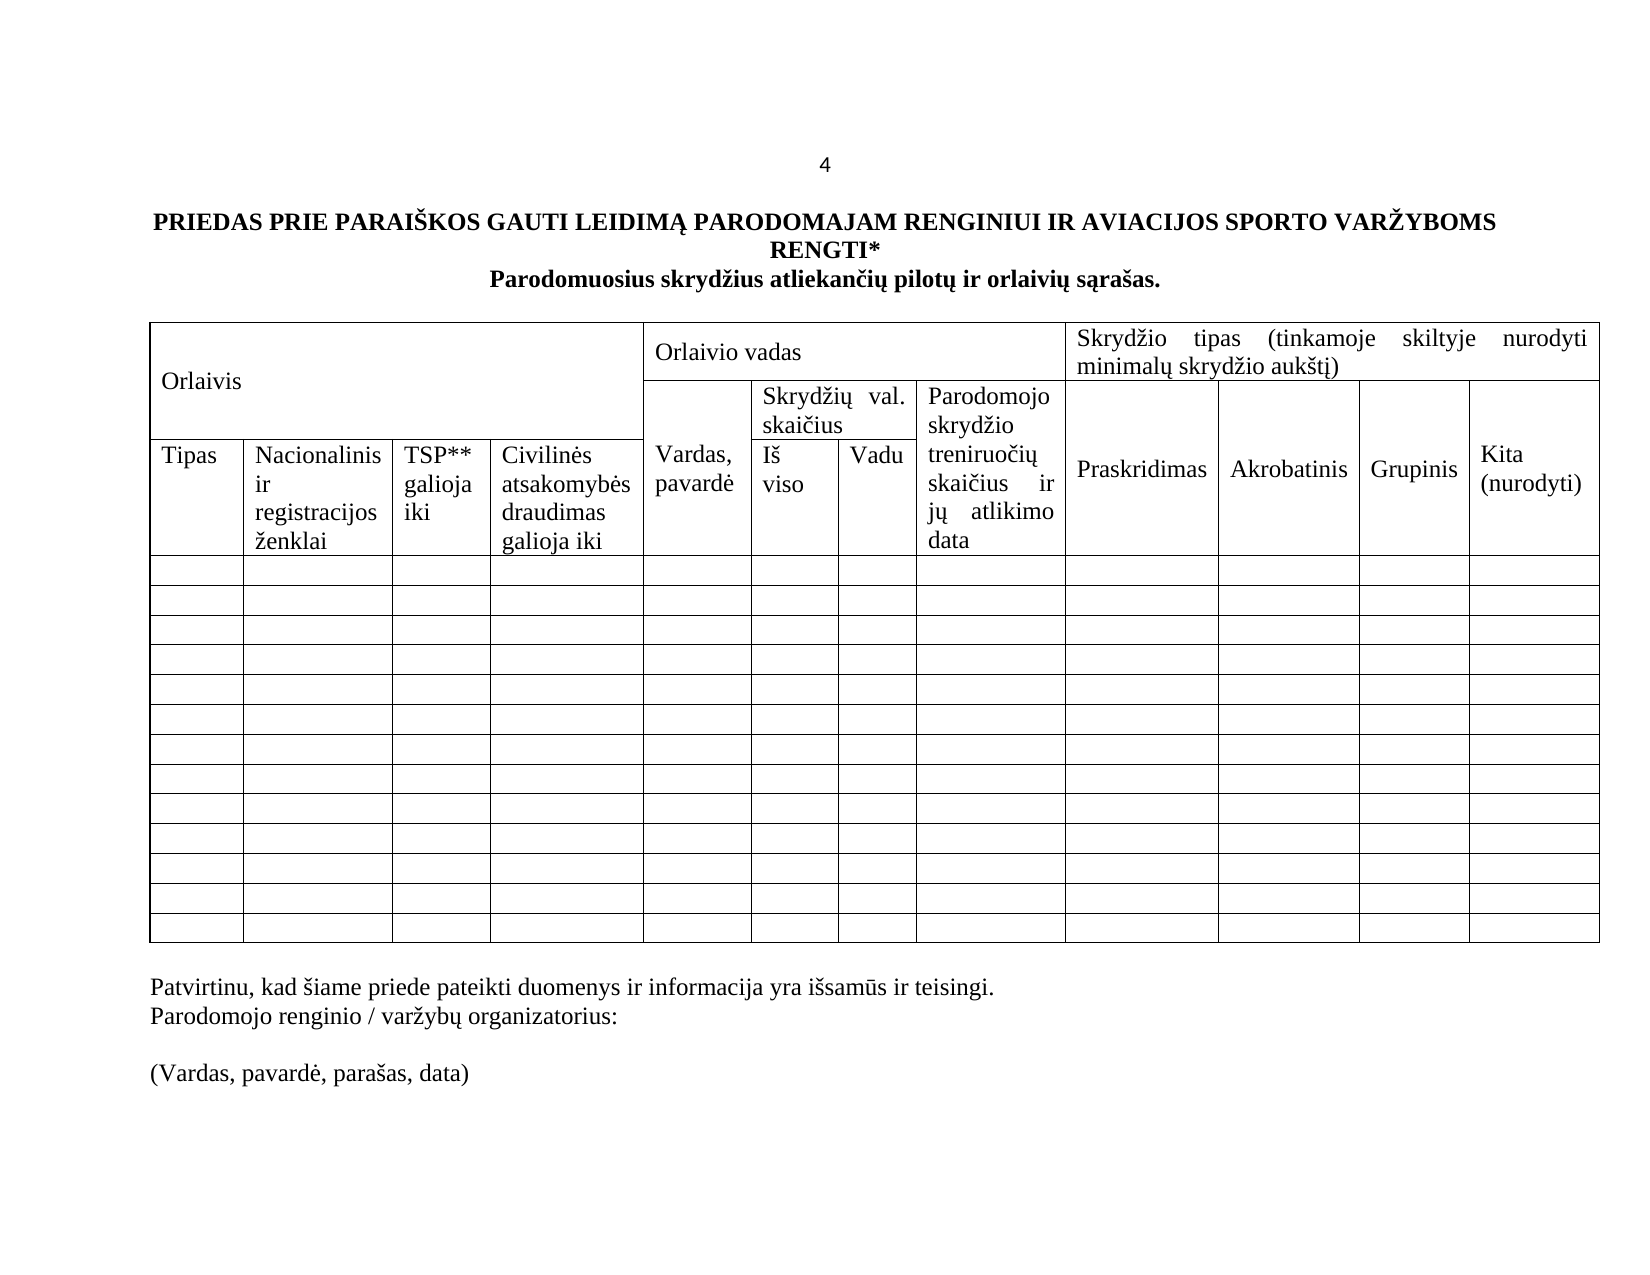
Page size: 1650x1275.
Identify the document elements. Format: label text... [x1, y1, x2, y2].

table_cell [917, 586, 1065, 614]
table_cell [244, 705, 392, 734]
table_cell Tipas [151, 440, 243, 555]
table_cell [917, 556, 1065, 585]
table_cell [1470, 675, 1599, 704]
table_cell [151, 914, 243, 942]
table_cell [1470, 735, 1599, 763]
table_cell [151, 645, 243, 674]
table_cell [839, 645, 916, 674]
text Parodomuosius skrydžius atliekančių pilotų ir orlaivių sąrašas. [150, 264, 1500, 293]
table_cell [1066, 735, 1218, 763]
table_cell [491, 824, 643, 853]
table_cell [752, 765, 838, 793]
table_cell [1470, 884, 1599, 912]
table_cell [244, 616, 392, 644]
table_cell [491, 794, 643, 823]
table_cell [244, 735, 392, 763]
table_cell [393, 556, 490, 585]
table_cell [917, 765, 1065, 793]
table_cell [1360, 735, 1469, 763]
text Parodomojo renginio / varžybų organizatorius: [150, 1001, 1500, 1029]
table_cell [1066, 645, 1218, 674]
table_cell [1470, 914, 1599, 942]
table_cell Akrobatinis [1219, 381, 1359, 555]
table_cell [1360, 616, 1469, 644]
table_cell [393, 675, 490, 704]
table_cell [1360, 914, 1469, 942]
table_cell [839, 854, 916, 883]
table_cell [644, 705, 751, 734]
table_cell [393, 735, 490, 763]
table_cell [491, 586, 643, 614]
table_cell [151, 556, 243, 585]
table_cell [917, 675, 1065, 704]
table_cell [752, 586, 838, 614]
table_cell Parodomojo skrydžio treniruočių skaičius ir jų atlikimo data [917, 381, 1065, 555]
table_cell [491, 556, 643, 585]
table_cell [917, 824, 1065, 853]
table_cell [839, 824, 916, 853]
table_cell [917, 645, 1065, 674]
table_cell [491, 765, 643, 793]
table_cell [1066, 586, 1218, 614]
table_cell [1470, 794, 1599, 823]
table_cell [917, 884, 1065, 912]
table_header Orlaivis [151, 323, 643, 439]
table_cell [1066, 884, 1218, 912]
table_cell [839, 914, 916, 942]
text Patvirtinu, kad šiame priede pateikti duomenys ir informacija yra išsamūs ir teisingi. [150, 972, 1500, 1001]
table_cell [1360, 586, 1469, 614]
table_cell [1470, 616, 1599, 644]
table_cell [752, 824, 838, 853]
table_cell [1219, 556, 1359, 585]
table_cell [1470, 586, 1599, 614]
table_cell [491, 914, 643, 942]
table_cell [644, 616, 751, 644]
table_cell Grupinis [1360, 381, 1469, 555]
table_cell [1219, 884, 1359, 912]
table_cell [644, 765, 751, 793]
table_cell [644, 556, 751, 585]
table_cell [752, 914, 838, 942]
table_cell [151, 794, 243, 823]
table_cell [1219, 616, 1359, 644]
table_cell [839, 765, 916, 793]
table_cell [393, 854, 490, 883]
table_cell [839, 794, 916, 823]
table_cell Vardas, pavardė [644, 381, 751, 555]
table_cell [644, 824, 751, 853]
table_cell [752, 735, 838, 763]
table_cell [151, 854, 243, 883]
table_cell [491, 884, 643, 912]
table_cell [244, 854, 392, 883]
table_cell [839, 556, 916, 585]
table_cell [1470, 824, 1599, 853]
table_cell [244, 765, 392, 793]
table_cell [752, 556, 838, 585]
table_cell [1219, 735, 1359, 763]
table_cell [1066, 765, 1218, 793]
table_cell [1219, 794, 1359, 823]
table_cell [644, 884, 751, 912]
table_cell Praskridimas [1066, 381, 1218, 555]
table_cell [917, 616, 1065, 644]
table_cell [1066, 616, 1218, 644]
table_cell [491, 616, 643, 644]
table_cell [917, 854, 1065, 883]
table_cell [644, 794, 751, 823]
table_cell [151, 705, 243, 734]
table_cell [644, 914, 751, 942]
table_cell [491, 735, 643, 763]
table_cell [1360, 556, 1469, 585]
table_cell [1219, 586, 1359, 614]
table_cell [151, 616, 243, 644]
table_cell [752, 854, 838, 883]
table_cell Iš viso [752, 440, 838, 555]
table_cell [752, 705, 838, 734]
table_cell [244, 884, 392, 912]
table_cell [244, 824, 392, 853]
table_cell [393, 616, 490, 644]
table_cell [1470, 556, 1599, 585]
table_cell [752, 616, 838, 644]
table_cell [491, 645, 643, 674]
table_cell [1360, 765, 1469, 793]
table_cell TSP** galioja iki [393, 440, 490, 555]
table_cell [1219, 645, 1359, 674]
table_cell [393, 765, 490, 793]
table_cell Civilinės atsakomybės draudimas galioja iki [491, 440, 643, 555]
table_cell [1360, 705, 1469, 734]
table_cell [1219, 824, 1359, 853]
table_cell [1066, 556, 1218, 585]
table_cell [1066, 914, 1218, 942]
table_cell [244, 794, 392, 823]
table_cell [151, 824, 243, 853]
table_cell [151, 765, 243, 793]
table_cell [151, 735, 243, 763]
table_cell [491, 705, 643, 734]
table_cell [393, 705, 490, 734]
table_cell [151, 884, 243, 912]
table_cell [752, 645, 838, 674]
table_cell [752, 884, 838, 912]
table_cell [1066, 824, 1218, 853]
table_cell [1219, 705, 1359, 734]
table_cell [393, 914, 490, 942]
table_cell [644, 586, 751, 614]
table_cell [1470, 765, 1599, 793]
table_cell [244, 556, 392, 585]
table_cell Nacionalinis ir registracijos ženklai [244, 440, 392, 555]
table_cell [244, 586, 392, 614]
table_cell [1360, 884, 1469, 912]
table_cell [752, 675, 838, 704]
table_cell [244, 645, 392, 674]
table_cell [644, 675, 751, 704]
table_cell [1066, 705, 1218, 734]
table_cell [1066, 794, 1218, 823]
table_cell [1470, 854, 1599, 883]
text PRIEDAS PRIE PARAIŠKOS GAUTI LEIDIMĄ PARODOMAJAM RENGINIUI IR AVIACIJOS SPORTO VARŽYBOMS RENGTI* [150, 207, 1500, 264]
table_cell [1219, 914, 1359, 942]
table_cell [917, 735, 1065, 763]
table_cell [1219, 765, 1359, 793]
table_cell [1360, 645, 1469, 674]
table_cell [644, 735, 751, 763]
table_cell [1360, 824, 1469, 853]
table_cell [839, 705, 916, 734]
table_cell [244, 914, 392, 942]
table_cell [393, 794, 490, 823]
text (Vardas, pavardė, parašas, data) [150, 1058, 1500, 1087]
table_header Orlaivio vadas [644, 323, 1065, 380]
table_cell [644, 645, 751, 674]
table_cell [1066, 675, 1218, 704]
table_cell [839, 586, 916, 614]
table_header Skrydžio tipas (tinkamoje skiltyje nurodyti minimalų skrydžio aukštį) [1066, 323, 1599, 380]
table_cell [1360, 794, 1469, 823]
table_cell [393, 645, 490, 674]
table_cell [1470, 705, 1599, 734]
table_cell [491, 854, 643, 883]
table_cell [1470, 645, 1599, 674]
table_cell [1219, 675, 1359, 704]
table_cell [151, 586, 243, 614]
table_cell [644, 854, 751, 883]
table_cell [839, 735, 916, 763]
table_cell [917, 794, 1065, 823]
table_cell [393, 586, 490, 614]
table_cell [393, 824, 490, 853]
table_cell Skrydžių val. skaičius [752, 381, 916, 439]
table_cell [393, 884, 490, 912]
table_cell Kita (nurodyti) [1470, 381, 1599, 555]
table_cell [752, 794, 838, 823]
table_cell [1360, 675, 1469, 704]
table_cell [1219, 854, 1359, 883]
table_cell [244, 675, 392, 704]
table_cell [491, 675, 643, 704]
table_cell Vadu [839, 440, 916, 555]
table_cell [917, 705, 1065, 734]
table_cell [1360, 854, 1469, 883]
table_cell [1066, 854, 1218, 883]
table_cell [839, 616, 916, 644]
table_cell [839, 884, 916, 912]
table_cell [151, 675, 243, 704]
table_cell [917, 914, 1065, 942]
table_cell [839, 675, 916, 704]
